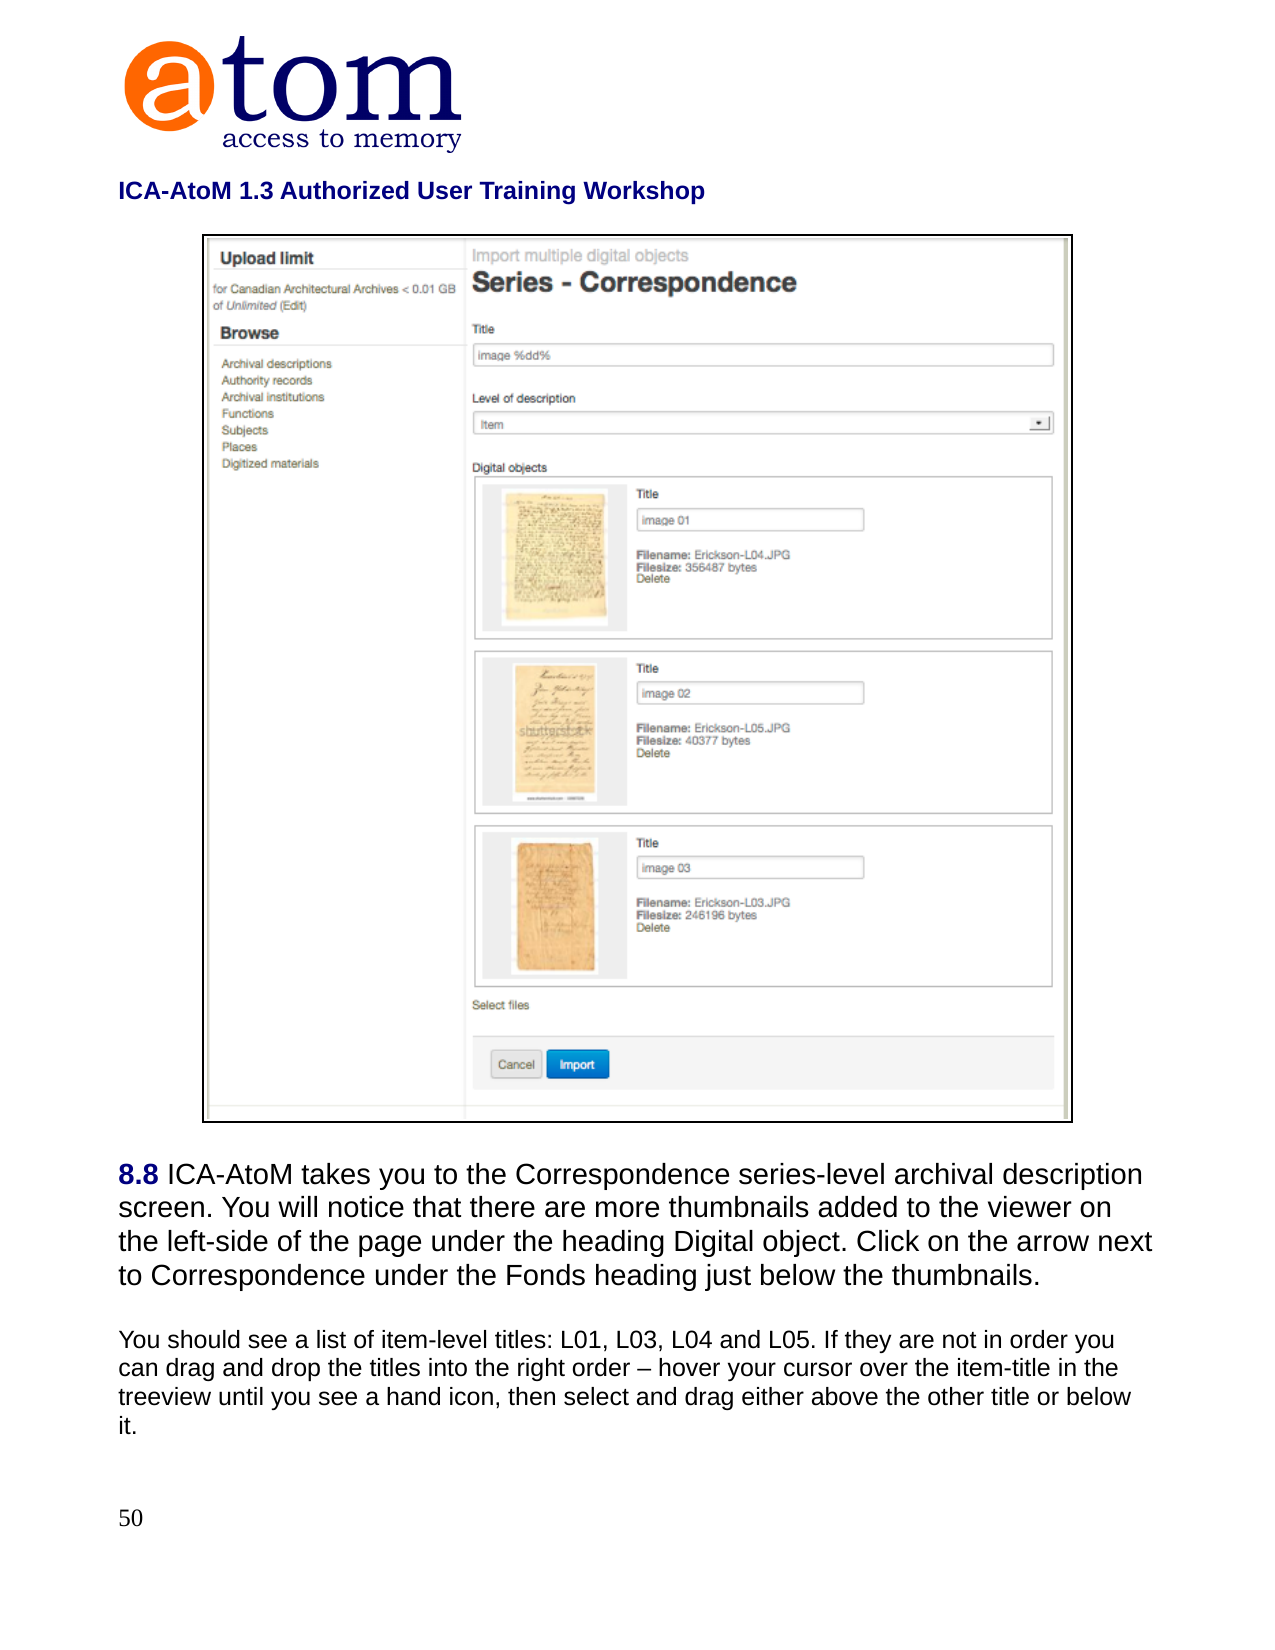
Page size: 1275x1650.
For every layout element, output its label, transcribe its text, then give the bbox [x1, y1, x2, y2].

picture [207, 238, 1068, 1119]
text You should see a list of item-level titles: L01, L03, L04 and L05. If they are not in order you can drag and drop the titles into the right order – hover your cursor over the item-title in the treeview until you see a hand icon, then select and drag either above the other title or below it. [118, 1324, 1157, 1439]
picture [124, 36, 462, 153]
text 8.8 ICA-AtoM takes you to the Correspondence series-level archival description screen. You will notice that there are more thumbnails added to the viewer on the left-side of the page under the heading Digital object. Click on the arrow next to Correspondence under the Fonds heading just below the thumbnails. [118, 1157, 1157, 1291]
